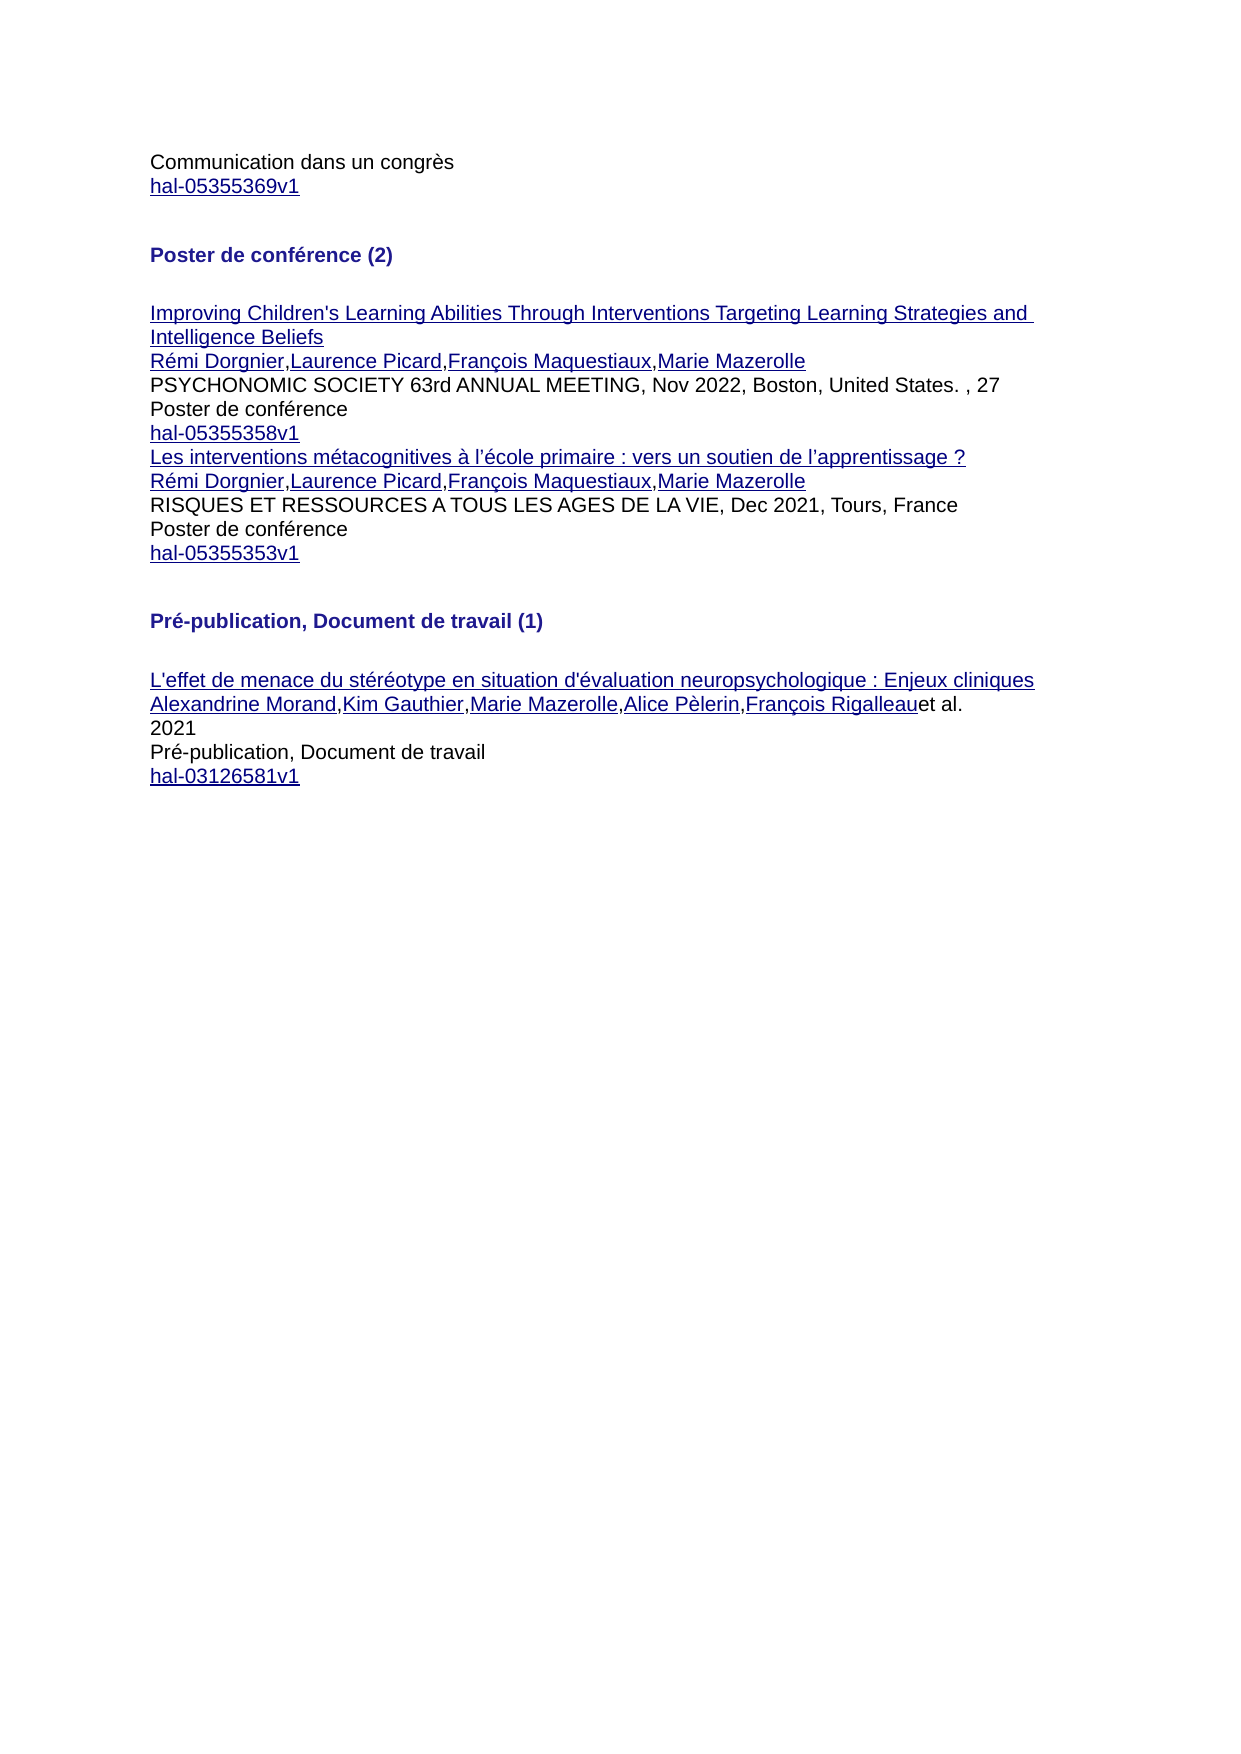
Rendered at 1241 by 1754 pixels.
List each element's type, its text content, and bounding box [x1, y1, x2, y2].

table_cell Les interventions métacognitives à l’école primaire : vers un soutien de l’apprentissage ? Rémi Dorgnier,Laurence Picard,François Maquestiaux,Marie Mazerolle RISQUES ET RESSOURCES A TOUS LES AGES DE LA VIE, Dec 2021, Tours, France Poster de conférence hal-05355353v1 [150, 445, 1090, 564]
table_header Improving Children's Learning Abilities Through Interventions Targeting Learning Strategies and Intelligence Beliefs Rémi Dorgnier,Laurence Picard,François Maquestiaux,Marie Mazerolle PSYCHONOMIC SOCIETY 63rd ANNUAL MEETING, Nov 2022, Boston, United States. , 27 Poster de conférence hal-05355358v1 [150, 301, 1090, 445]
table_cell Communication dans un congrès hal-05355369v1 [150, 150, 1090, 198]
subtitle Poster de conférence (2) [150, 243, 1090, 267]
table_header L'effet de menace du stéréotype en situation d'évaluation neuropsychologique : Enjeux cliniques Alexandrine Morand,Kim Gauthier,Marie Mazerolle,Alice Pèlerin,François Rigalleauet al. 2021 Pré-publication, Document de travail hal-03126581v1 [150, 668, 1090, 787]
subtitle Pré-publication, Document de travail (1) [150, 609, 1090, 633]
